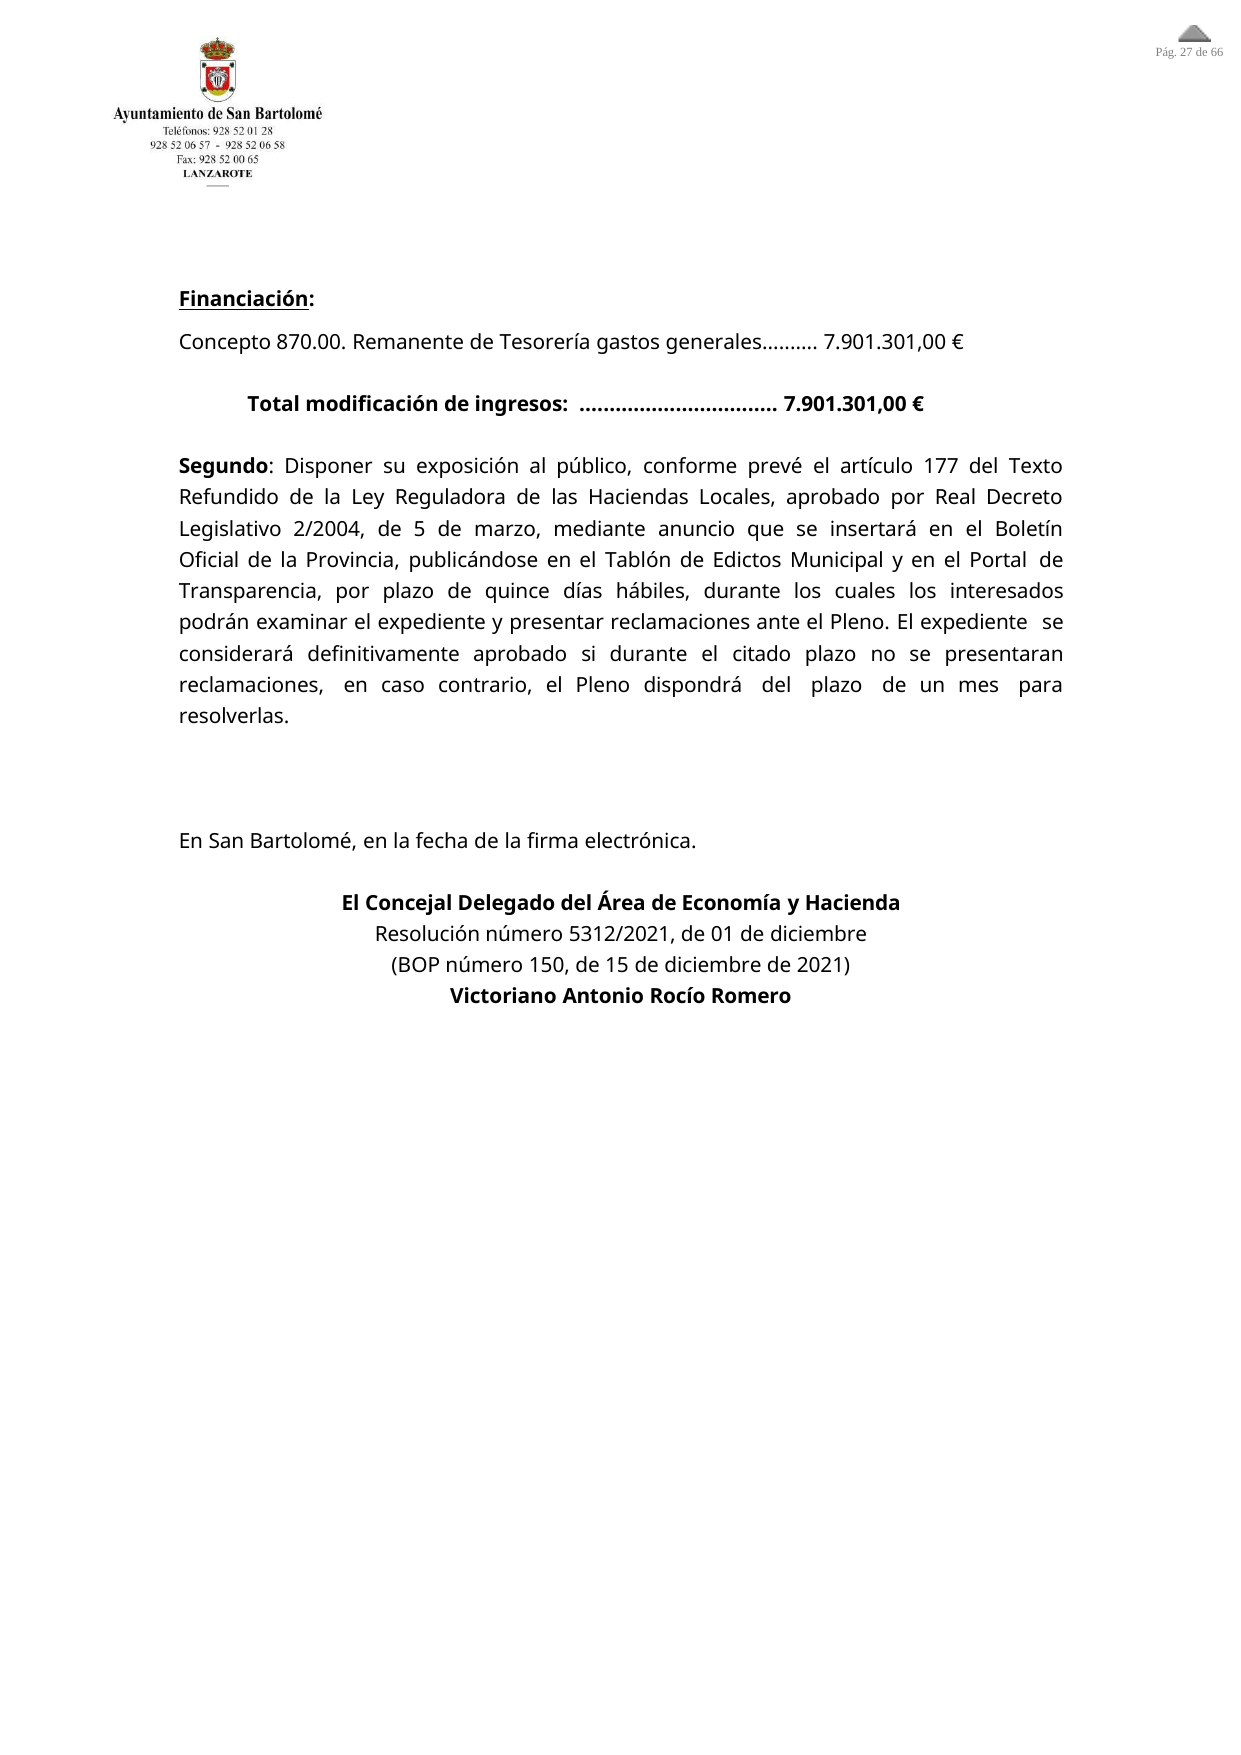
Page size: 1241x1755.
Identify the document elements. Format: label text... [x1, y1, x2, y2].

text Resolución número 5312/2021, de 01 de diciembre (BOP número 150, de 15 de diciembre de 2021) Victoriano Antonio Rocío Romero [358, 919, 883, 1010]
text El Concejal Delegado del Área de Economía y Hacienda [42, 888, 1200, 917]
text Financiación: [178, 284, 1236, 313]
text Segundo: Disponer su exposición al público, conforme prevé el artículo 177 del Texto Refundido de la Ley Reguladora de las Haciendas Locales, aprobado por Real Decreto Legislativo 2/2004, de 5 de marzo, mediante anuncio que se insertará en el Boletín Oficial de la Provincia, publicándose en el Tablón de Edictos Municipal y en el Portal de Transparencia, por plazo de quince días hábiles, durante los cuales los interesados podrán examinar el expediente y presentar reclamaciones ante el Pleno. El expediente se considerará definitivamente aprobado si durante el citado plazo no se presentaran reclamaciones, en caso contrario, el Pleno dispondrá del plazo de un mes para resolverlas. [178, 451, 1063, 730]
text Concepto 870.00. Remanente de Tesorería gastos generales.......... 7.901.301,00 € [178, 327, 1236, 355]
text Total modificación de ingresos: ................................. 7.901.301,00 € [178, 389, 1097, 417]
text En San Bartolomé, en la fecha de la firma electrónica. [178, 826, 1236, 854]
picture [1177, 25, 1211, 42]
picture [111, 36, 325, 188]
